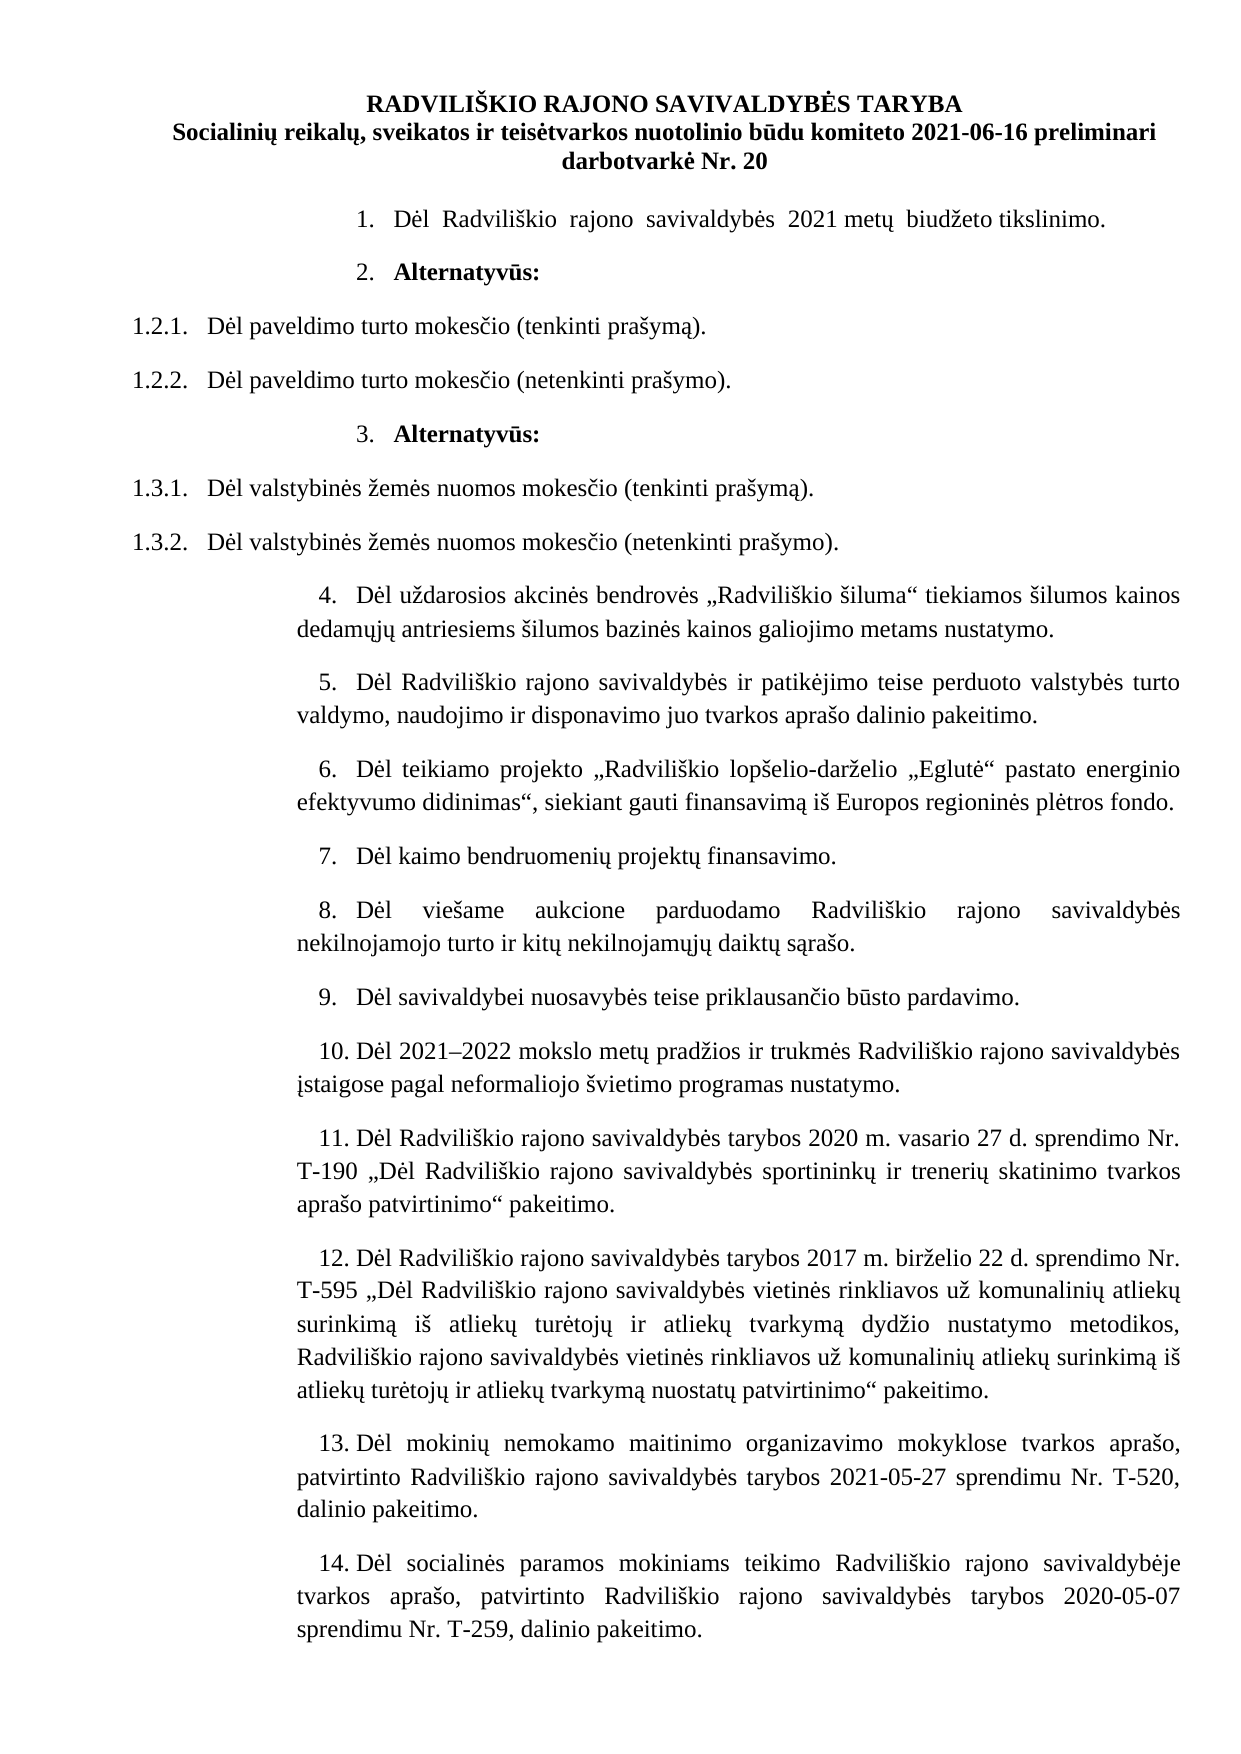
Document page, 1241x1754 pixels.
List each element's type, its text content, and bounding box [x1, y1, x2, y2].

list Alternatyvūs: [356, 419, 1181, 448]
list Dėl paveldimo turto mokesčio (tenkinti prašymą). [132, 311, 1181, 340]
list Dėl valstybinės žemės nuomos mokesčio (netenkinti prašymo). [132, 527, 1181, 556]
list Dėl mokinių nemokamo maitinimo organizavimo mokyklose tvarkos aprašo, patvirtinto Radviliškio rajono savivaldybės tarybos 2021-05-27 sprendimu Nr. T-520, dalinio pakeitimo. [259, 1428, 1181, 1523]
list Dėl paveldimo turto mokesčio (netenkinti prašymo). [132, 365, 1181, 394]
list Alternatyvūs: [356, 257, 1181, 286]
list Dėl kaimo bendruomenių projektų finansavimo. [259, 841, 1181, 870]
list Dėl 2021–2022 mokslo metų pradžios ir trukmės Radviliškio rajono savivaldybės įstaigose pagal neformaliojo švietimo programas nustatymo. [259, 1036, 1181, 1098]
text Socialinių reikalų, sveikatos ir teisėtvarkos nuotolinio būdu komiteto 2021-06-16 preliminari darbotvarkė Nr. 20 [148, 117, 1181, 175]
list Dėl savivaldybei nuosavybės teise priklausančio būsto pardavimo. [259, 982, 1181, 1011]
list Dėl Radviliškio rajono savivaldybės tarybos 2017 m. birželio 22 d. sprendimo Nr. T-595 „Dėl Radviliškio rajono savivaldybės vietinės rinkliavos už komunalinių atliekų surinkimą iš atliekų turėtojų ir atliekų tvarkymą dydžio nustatymo metodikos, Radviliškio rajono savivaldybės vietinės rinkliavos už komunalinių atliekų surinkimą iš atliekų turėtojų ir atliekų tvarkymą nuostatų patvirtinimo“ pakeitimo. [259, 1243, 1181, 1403]
list Dėl socialinės paramos mokiniams teikimo Radviliškio rajono savivaldybėje tvarkos aprašo, patvirtinto Radviliškio rajono savivaldybės tarybos 2020-05-07 sprendimu Nr. T-259, dalinio pakeitimo. [259, 1548, 1181, 1643]
list Dėl teikiamo projekto „Radviliškio lopšelio-darželio „Eglutė“ pastato energinio efektyvumo didinimas“, siekiant gauti finansavimą iš Europos regioninės plėtros fondo. [259, 754, 1181, 816]
list Dėl Radviliškio rajono savivaldybės 2021 metų biudžeto tikslinimo. [356, 204, 1181, 232]
list Dėl uždarosios akcinės bendrovės „Radviliškio šiluma“ tiekiamos šilumos kainos dedamųjų antriesiems šilumos bazinės kainos galiojimo metams nustatymo. [259, 581, 1181, 642]
list Dėl Radviliškio rajono savivaldybės ir patikėjimo teise perduoto valstybės turto valdymo, naudojimo ir disponavimo juo tvarkos aprašo dalinio pakeitimo. [259, 667, 1181, 729]
text RADVILIŠKIO RAJONO SAVIVALDYBĖS TARYBA [148, 89, 1181, 117]
list Dėl viešame aukcione parduodamo Radviliškio rajono savivaldybės nekilnojamojo turto ir kitų nekilnojamųjų daiktų sąrašo. [259, 895, 1181, 957]
list Dėl Radviliškio rajono savivaldybės tarybos 2020 m. vasario 27 d. sprendimo Nr. T-190 „Dėl Radviliškio rajono savivaldybės sportininkų ir trenerių skatinimo tvarkos aprašo patvirtinimo“ pakeitimo. [259, 1123, 1181, 1217]
list Dėl valstybinės žemės nuomos mokesčio (tenkinti prašymą). [132, 473, 1181, 502]
